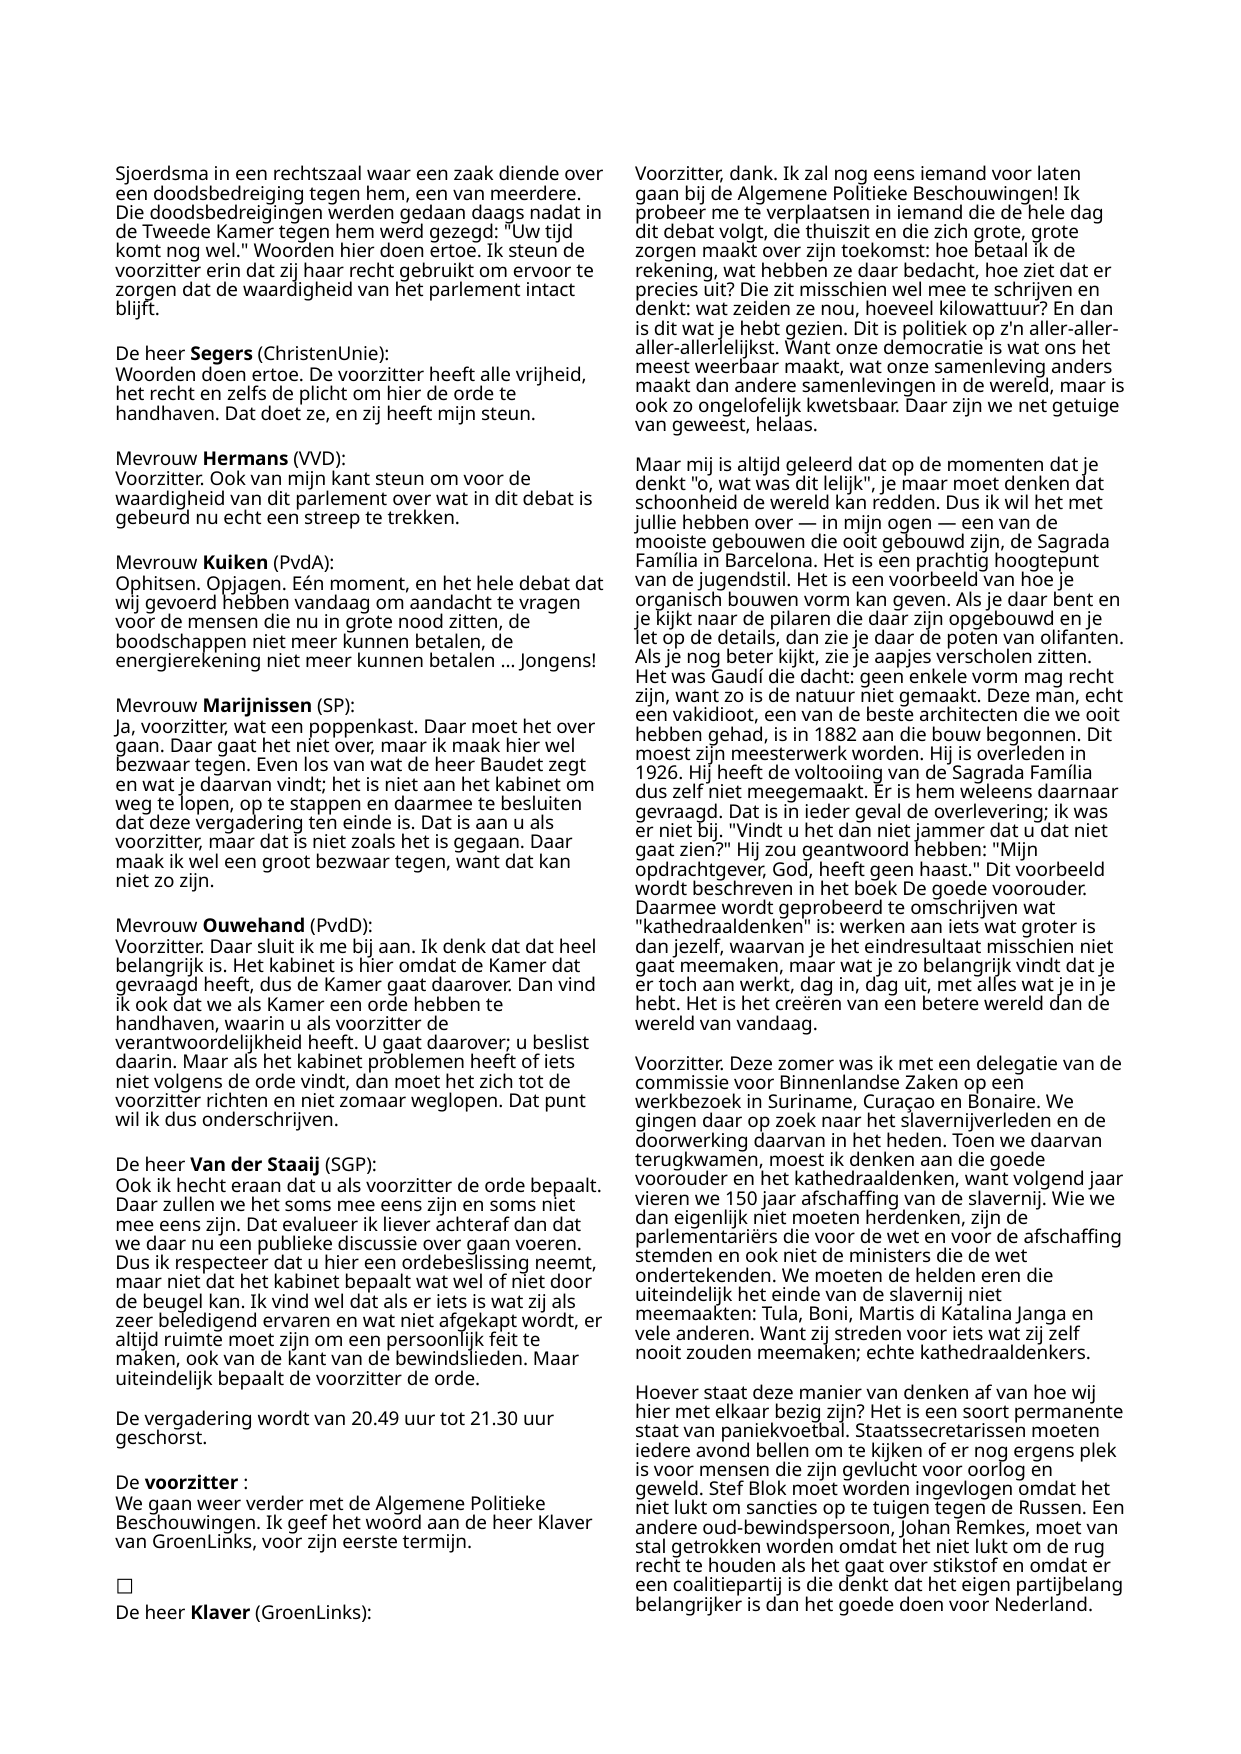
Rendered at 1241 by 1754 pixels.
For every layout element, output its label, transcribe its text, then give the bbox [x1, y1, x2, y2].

text Ophitsen. Opjagen. Eén moment, en het hele debat dat wij gevoerd hebben vandaag om aandacht te vragen voor de mensen die nu in grote nood zitten, de boodschappen niet meer kunnen betalen, de energierekening niet meer kunnen betalen … Jongens! [115, 575, 605, 671]
text ⬜ [115, 1573, 605, 1599]
text De heer Klaver (GroenLinks): [115, 1599, 605, 1625]
text Mevrouw Hermans (VVD): [115, 445, 605, 470]
text Mevrouw Marijnissen (SP): [115, 692, 605, 718]
text Mevrouw Ouwehand (PvdD): [115, 912, 605, 938]
text Voorzitter. Ook van mijn kant steun om voor de waardigheid van dit parlement over wat in dit debat is gebeurd nu echt een streep te trekken. [115, 470, 605, 528]
text De voorzitter : [115, 1469, 605, 1495]
text De vergadering wordt van 20.49 uur tot 21.30 uur geschorst. [115, 1410, 605, 1448]
text Maar mij is altijd geleerd dat op de momenten dat je denkt "o, wat was dit lelijk", je maar moet denken dat schoonheid de wereld kan redden. Dus ik wil het met jullie hebben over — in mijn ogen — een van de mooiste gebouwen die ooit gebouwd zijn, de Sagrada Família in Barcelona. Het is een prachtig hoogtepunt van de jugendstil. Het is een voorbeeld van hoe je organisch bouwen vorm kan geven. Als je daar bent en je kijkt naar de pilaren die daar zijn opgebouwd en je let op de details, dan zie je daar de poten van olifanten. Als je nog beter kijkt, zie je aapjes verscholen zitten. Het was Gaudí die dacht: geen enkele vorm mag recht zijn, want zo is de natuur niet gemaakt. Deze man, echt een vakidioot, een van de beste architecten die we ooit hebben gehad, is in 1882 aan die bouw begonnen. Dit moest zijn meesterwerk worden. Hij is overleden in 1926. Hij heeft de voltooiing van de Sagrada Família dus zelf niet meegemaakt. Er is hem weleens daarnaar gevraagd. Dat is in ieder geval de overlevering; ik was er niet bij. "Vindt u het dan niet jammer dat u dat niet gaat zien?" Hij zou geantwoord hebben: "Mijn opdrachtgever, God, heeft geen haast." Dit voorbeeld wordt beschreven in het boek De goede voorouder. Daarmee wordt geprobeerd te omschrijven wat "kathedraaldenken" is: werken aan iets wat groter is dan jezelf, waarvan je het eindresultaat misschien niet gaat meemaken, maar wat je zo belangrijk vindt dat je er toch aan werkt, dag in, dag uit, met alles wat je in je hebt. Het is het creëren van een betere wereld dan de wereld van vandaag. [635, 456, 1125, 1034]
text Voorzitter. Deze zomer was ik met een delegatie van de commissie voor Binnenlandse Zaken op een werkbezoek in Suriname, Curaçao en Bonaire. We gingen daar op zoek naar het slavernijverleden en de doorwerking daarvan in het heden. Toen we daarvan terugkwamen, moest ik denken aan die goede voorouder en het kathedraaldenken, want volgend jaar vieren we 150 jaar afschaffing van de slavernij. Wie we dan eigenlijk niet moeten herdenken, zijn de parlementariërs die voor de wet en voor de afschaffing stemden en ook niet de ministers die de wet ondertekenden. We moeten de helden eren die uiteindelijk het einde van de slavernij niet meemaakten: Tula, Boni, Martis di Katalina Janga en vele anderen. Want zij streden voor iets wat zij zelf nooit zouden meemaken; echte kathedraaldenkers. [635, 1055, 1125, 1363]
text Ja, voorzitter, wat een poppenkast. Daar moet het over gaan. Daar gaat het niet over, maar ik maak hier wel bezwaar tegen. Even los van wat de heer Baudet zegt en wat je daarvan vindt; het is niet aan het kabinet om weg te lopen, op te stappen en daarmee te besluiten dat deze vergadering ten einde is. Dat is aan u als voorzitter, maar dat is niet zoals het is gegaan. Daar maak ik wel een groot bezwaar tegen, want dat kan niet zo zijn. [115, 718, 605, 891]
text De heer Segers (ChristenUnie): [115, 340, 605, 366]
text We gaan weer verder met de Algemene Politieke Beschouwingen. Ik geef het woord aan de heer Klaver van GroenLinks, voor zijn eerste termijn. [115, 1495, 605, 1553]
text Voorzitter, dank. Ik zal nog eens iemand voor laten gaan bij de Algemene Politieke Beschouwingen! Ik probeer me te verplaatsen in iemand die de hele dag dit debat volgt, die thuiszit en die zich grote, grote zorgen maakt over zijn toekomst: hoe betaal ik de rekening, wat hebben ze daar bedacht, hoe ziet dat er precies uit? Die zit misschien wel mee te schrijven en denkt: wat zeiden ze nou, hoeveel kilowattuur? En dan is dit wat je hebt gezien. Dit is politiek op z'n aller-aller-aller-allerlelijkst. Want onze democratie is wat ons het meest weerbaar maakt, wat onze samenleving anders maakt dan andere samenlevingen in de wereld, maar is ook zo ongelofelijk kwetsbaar. Daar zijn we net getuige van geweest, helaas. [635, 165, 1125, 435]
text Hoever staat deze manier van denken af van hoe wij hier met elkaar bezig zijn? Het is een soort permanente staat van paniekvoetbal. Staatssecretarissen moeten iedere avond bellen om te kijken of er nog ergens plek is voor mensen die zijn gevlucht voor oorlog en geweld. Stef Blok moet worden ingevlogen omdat het niet lukt om sancties op te tuigen tegen de Russen. Een andere oud-bewindspersoon, Johan Remkes, moet van stal getrokken worden omdat het niet lukt om de rug recht te houden als het gaat over stikstof en omdat er een coalitiepartij is die denkt dat het eigen partijbelang belangrijker is dan het goede doen voor Nederland. [635, 1384, 1125, 1615]
text Sjoerdsma in een rechtszaal waar een zaak diende over een doodsbedreiging tegen hem, een van meerdere. Die doodsbedreigingen werden gedaan daags nadat in de Tweede Kamer tegen hem werd gezegd: "Uw tijd komt nog wel." Woorden hier doen ertoe. Ik steun de voorzitter erin dat zij haar recht gebruikt om ervoor te zorgen dat de waardigheid van het parlement intact blijft. [115, 165, 605, 319]
text De heer Van der Staaij (SGP): [115, 1151, 605, 1177]
text Woorden doen ertoe. De voorzitter heeft alle vrijheid, het recht en zelfs de plicht om hier de orde te handhaven. Dat doet ze, en zij heeft mijn steun. [115, 366, 605, 424]
text Ook ik hecht eraan dat u als voorzitter de orde bepaalt. Daar zullen we het soms mee eens zijn en soms niet mee eens zijn. Dat evalueer ik liever achteraf dan dat we daar nu een publieke discussie over gaan voeren. Dus ik respecteer dat u hier een ordebeslissing neemt, maar niet dat het kabinet bepaalt wat wel of niet door de beugel kan. Ik vind wel dat als er iets is wat zij als zeer beledigend ervaren en wat niet afgekapt wordt, er altijd ruimte moet zijn om een persoonlijk feit te maken, ook van de kant van de bewindslieden. Maar uiteindelijk bepaalt de voorzitter de orde. [115, 1177, 605, 1389]
text Mevrouw Kuiken (PvdA): [115, 549, 605, 575]
text Voorzitter. Daar sluit ik me bij aan. Ik denk dat dat heel belangrijk is. Het kabinet is hier omdat de Kamer dat gevraagd heeft, dus de Kamer gaat daarover. Dan vind ik ook dat we als Kamer een orde hebben te handhaven, waarin u als voorzitter de verantwoordelijkheid heeft. U gaat daarover; u beslist daarin. Maar als het kabinet problemen heeft of iets niet volgens de orde vindt, dan moet het zich tot de voorzitter richten en niet zomaar weglopen. Dat punt wil ik dus onderschrijven. [115, 938, 605, 1130]
